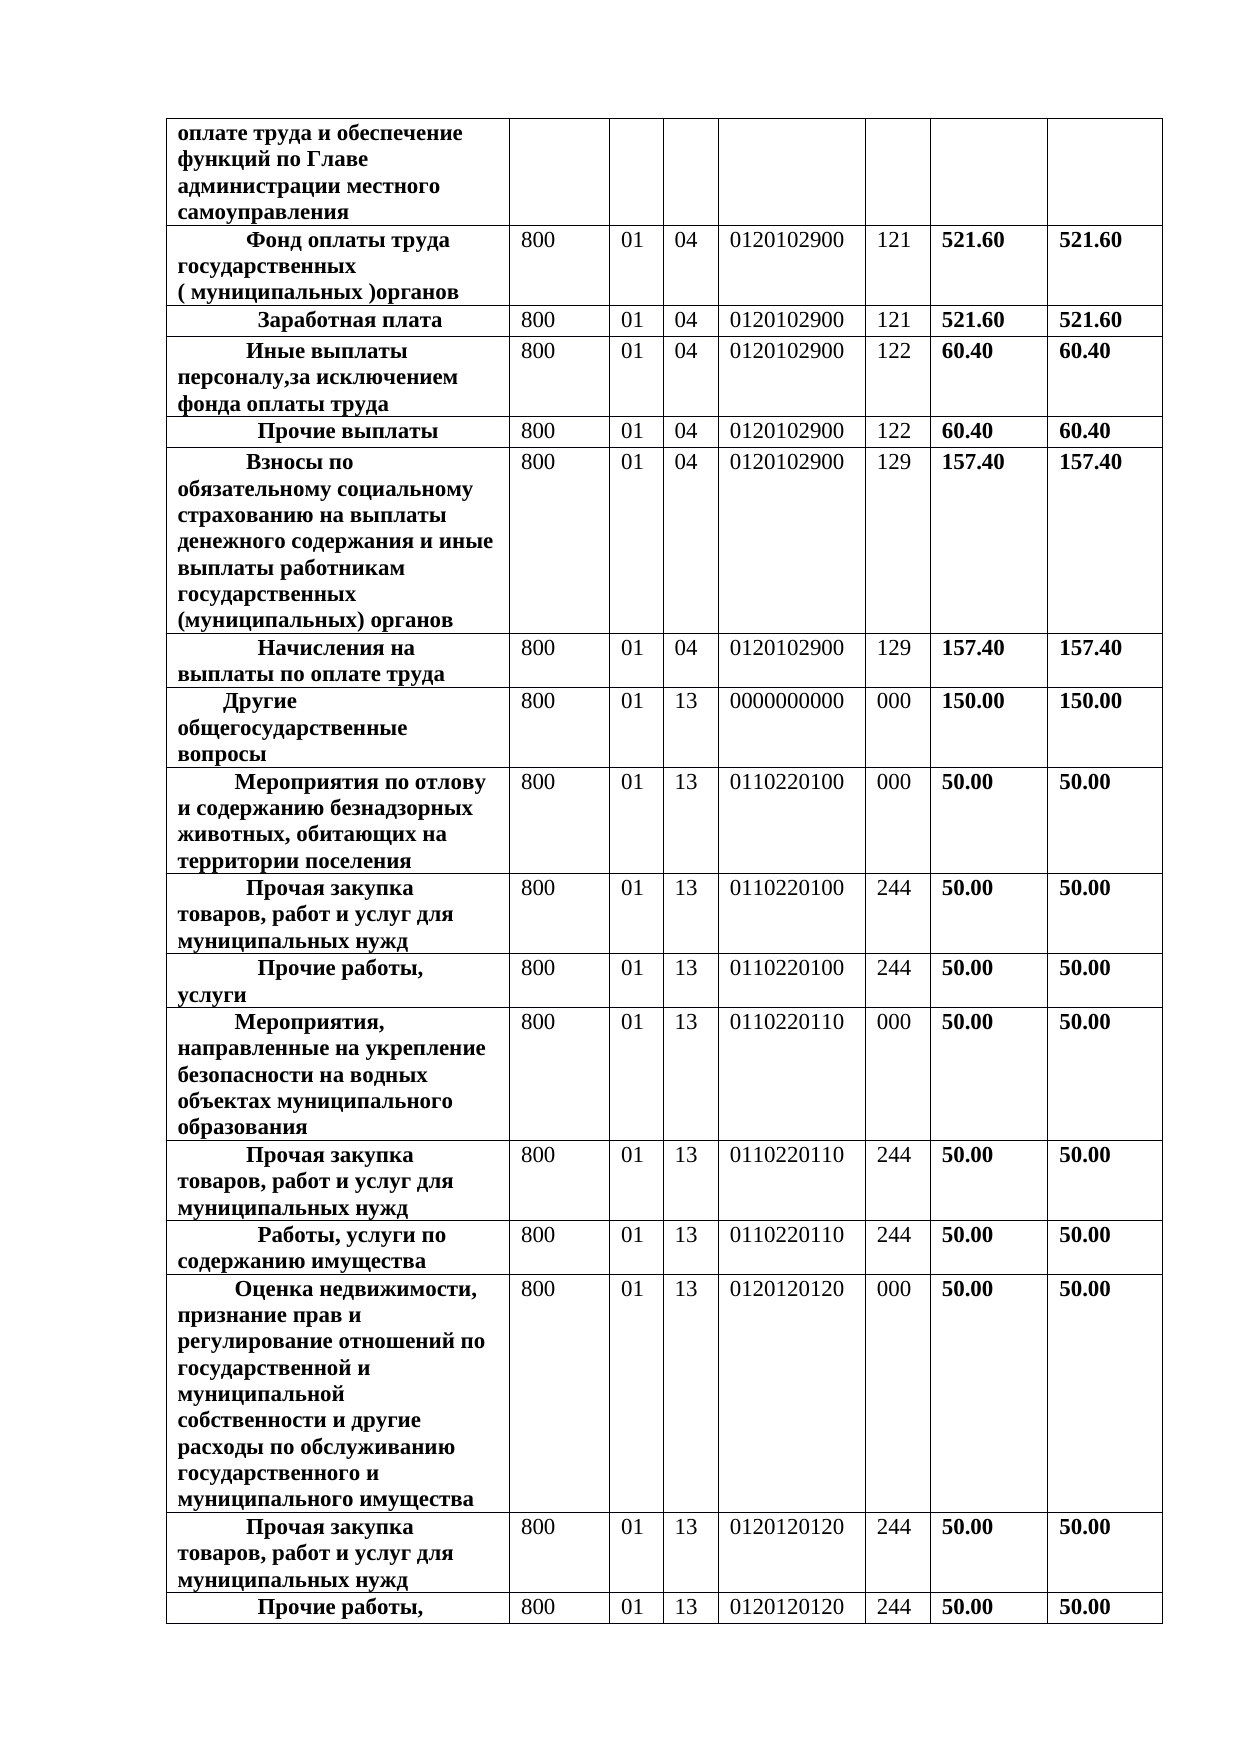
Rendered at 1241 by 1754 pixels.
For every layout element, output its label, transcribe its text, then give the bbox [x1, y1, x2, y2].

table_cell 60.40 [931, 337, 1047, 416]
table_cell [866, 119, 930, 224]
table_cell 13 [664, 874, 718, 953]
table_cell 0110220100 [719, 874, 865, 953]
table_cell 157.40 [1048, 448, 1162, 633]
table_cell 01 [610, 1593, 663, 1623]
table_cell 50.00 [1048, 1008, 1162, 1140]
table_cell 01 [610, 634, 663, 687]
table_cell Прочие работы, услуги [167, 954, 509, 1007]
table_cell [719, 119, 865, 224]
table_cell 01 [610, 688, 663, 767]
table_cell Прочие работы, [167, 1593, 509, 1623]
table_cell 01 [610, 448, 663, 633]
table_cell 50.00 [931, 768, 1047, 873]
table_cell 60.40 [1048, 337, 1162, 416]
table_cell 50.00 [931, 1593, 1047, 1623]
table_cell 800 [510, 874, 609, 953]
table_cell 122 [866, 337, 930, 416]
table_cell 01 [610, 417, 663, 447]
table_cell 04 [664, 448, 718, 633]
table_cell 01 [610, 306, 663, 336]
table_cell [931, 119, 1047, 224]
table_cell 13 [664, 1141, 718, 1220]
table_cell 13 [664, 768, 718, 873]
table_cell 50.00 [1048, 1593, 1162, 1623]
table_cell 800 [510, 1008, 609, 1140]
table_cell 50.00 [931, 954, 1047, 1007]
table_cell Мероприятия по отлову и содержанию безнадзорных животных, обитающих на территории поселения [167, 768, 509, 873]
table_cell 50.00 [1048, 1275, 1162, 1512]
table_cell 50.00 [931, 874, 1047, 953]
table_cell 50.00 [1048, 1141, 1162, 1220]
table_cell 0120102900 [719, 448, 865, 633]
table_cell 04 [664, 337, 718, 416]
table_cell Прочая закупка товаров, работ и услуг для муниципальных нужд [167, 874, 509, 953]
table_cell 0110220110 [719, 1141, 865, 1220]
table_cell 13 [664, 1513, 718, 1592]
table_cell 13 [664, 1221, 718, 1274]
table_cell 244 [866, 1593, 930, 1623]
table_cell 0120102900 [719, 417, 865, 447]
table_cell 04 [664, 417, 718, 447]
table_cell Фонд оплаты труда государственных ( муниципальных )органов [167, 226, 509, 305]
table_cell 800 [510, 337, 609, 416]
table_cell 50.00 [931, 1275, 1047, 1512]
table_cell Начисления на выплаты по оплате труда [167, 634, 509, 687]
table_cell 157.40 [1048, 634, 1162, 687]
table_cell Заработная плата [167, 306, 509, 336]
table_cell 04 [664, 226, 718, 305]
table_cell 01 [610, 1513, 663, 1592]
table_cell 13 [664, 1008, 718, 1140]
table_cell 521.60 [931, 306, 1047, 336]
table_cell 01 [610, 1008, 663, 1140]
table_cell 800 [510, 226, 609, 305]
table_cell Другие общегосударственные вопросы [167, 688, 509, 767]
table_cell 50.00 [1048, 874, 1162, 953]
table_cell 13 [664, 1275, 718, 1512]
table_cell 13 [664, 688, 718, 767]
table_cell 01 [610, 1141, 663, 1220]
table_cell 0120102900 [719, 337, 865, 416]
table_cell 800 [510, 1593, 609, 1623]
table_cell 800 [510, 768, 609, 873]
table_cell 244 [866, 1141, 930, 1220]
table_cell 800 [510, 306, 609, 336]
table_cell 244 [866, 1513, 930, 1592]
table_cell 04 [664, 306, 718, 336]
table_cell 800 [510, 954, 609, 1007]
table_cell 0120102900 [719, 226, 865, 305]
table_cell 000 [866, 768, 930, 873]
table_cell 0120120120 [719, 1513, 865, 1592]
table_cell 800 [510, 1275, 609, 1512]
table_cell 800 [510, 1141, 609, 1220]
table_cell 60.40 [1048, 417, 1162, 447]
table_cell 0120102900 [719, 306, 865, 336]
table_cell 800 [510, 417, 609, 447]
table_cell 13 [664, 954, 718, 1007]
table_cell 50.00 [1048, 954, 1162, 1007]
table_cell 244 [866, 1221, 930, 1274]
table_cell 0110220110 [719, 1221, 865, 1274]
table_cell [610, 119, 663, 224]
table_cell 244 [866, 954, 930, 1007]
table_cell 01 [610, 1275, 663, 1512]
table_cell Прочие выплаты [167, 417, 509, 447]
table_cell 800 [510, 1513, 609, 1592]
table_cell 50.00 [931, 1513, 1047, 1592]
table_cell Прочая закупка товаров, работ и услуг для муниципальных нужд [167, 1513, 509, 1592]
table_cell [1048, 119, 1162, 224]
table_cell 000 [866, 1275, 930, 1512]
table_cell 521.60 [1048, 226, 1162, 305]
table_cell 0110220100 [719, 768, 865, 873]
table_cell 129 [866, 634, 930, 687]
table_cell 50.00 [1048, 1513, 1162, 1592]
table_cell 800 [510, 448, 609, 633]
table_cell 000 [866, 1008, 930, 1140]
table_cell Оценка недвижимости, признание прав и регулирование отношений по государственной и муниципальной собственности и другие расходы по обслуживанию государственного и муниципального имущества [167, 1275, 509, 1512]
table_cell [664, 119, 718, 224]
table_cell 13 [664, 1593, 718, 1623]
table_cell Работы, услуги по содержанию имущества [167, 1221, 509, 1274]
table_cell 01 [610, 1221, 663, 1274]
table_cell 01 [610, 954, 663, 1007]
table_cell 121 [866, 226, 930, 305]
table_cell 244 [866, 874, 930, 953]
table_cell 50.00 [1048, 768, 1162, 873]
table_cell 800 [510, 688, 609, 767]
table_cell 129 [866, 448, 930, 633]
table_cell 000 [866, 688, 930, 767]
table_cell Иные выплаты персоналу,за исключением фонда оплаты труда [167, 337, 509, 416]
table_cell 04 [664, 634, 718, 687]
table_cell 521.60 [931, 226, 1047, 305]
table_cell 800 [510, 634, 609, 687]
table_cell 0110220110 [719, 1008, 865, 1140]
table_cell 0000000000 [719, 688, 865, 767]
table_cell 150.00 [931, 688, 1047, 767]
table_cell 0120120120 [719, 1593, 865, 1623]
table_cell [510, 119, 609, 224]
table_cell Взносы по обязательному социальному страхованию на выплаты денежного содержания и иные выплаты работникам государственных (муниципальных) органов [167, 448, 509, 633]
table_cell 121 [866, 306, 930, 336]
table_cell 0110220100 [719, 954, 865, 1007]
table_cell 50.00 [931, 1008, 1047, 1140]
table_cell 521.60 [1048, 306, 1162, 336]
table_cell 01 [610, 768, 663, 873]
table_cell 150.00 [1048, 688, 1162, 767]
table_cell 01 [610, 337, 663, 416]
table_cell 60.40 [931, 417, 1047, 447]
table_cell 50.00 [1048, 1221, 1162, 1274]
table_cell 157.40 [931, 448, 1047, 633]
table_cell Прочая закупка товаров, работ и услуг для муниципальных нужд [167, 1141, 509, 1220]
table_cell 50.00 [931, 1141, 1047, 1220]
table_cell 122 [866, 417, 930, 447]
table_cell 50.00 [931, 1221, 1047, 1274]
table_cell 0120102900 [719, 634, 865, 687]
table_cell 157.40 [931, 634, 1047, 687]
table_cell 0120120120 [719, 1275, 865, 1512]
table_cell оплате труда и обеспечение функций по Главе администрации местного самоуправления [167, 119, 509, 224]
table_cell 01 [610, 874, 663, 953]
table_cell Мероприятия, направленные на укрепление безопасности на водных объектах муниципального образования [167, 1008, 509, 1140]
table_cell 01 [610, 226, 663, 305]
table_cell 800 [510, 1221, 609, 1274]
